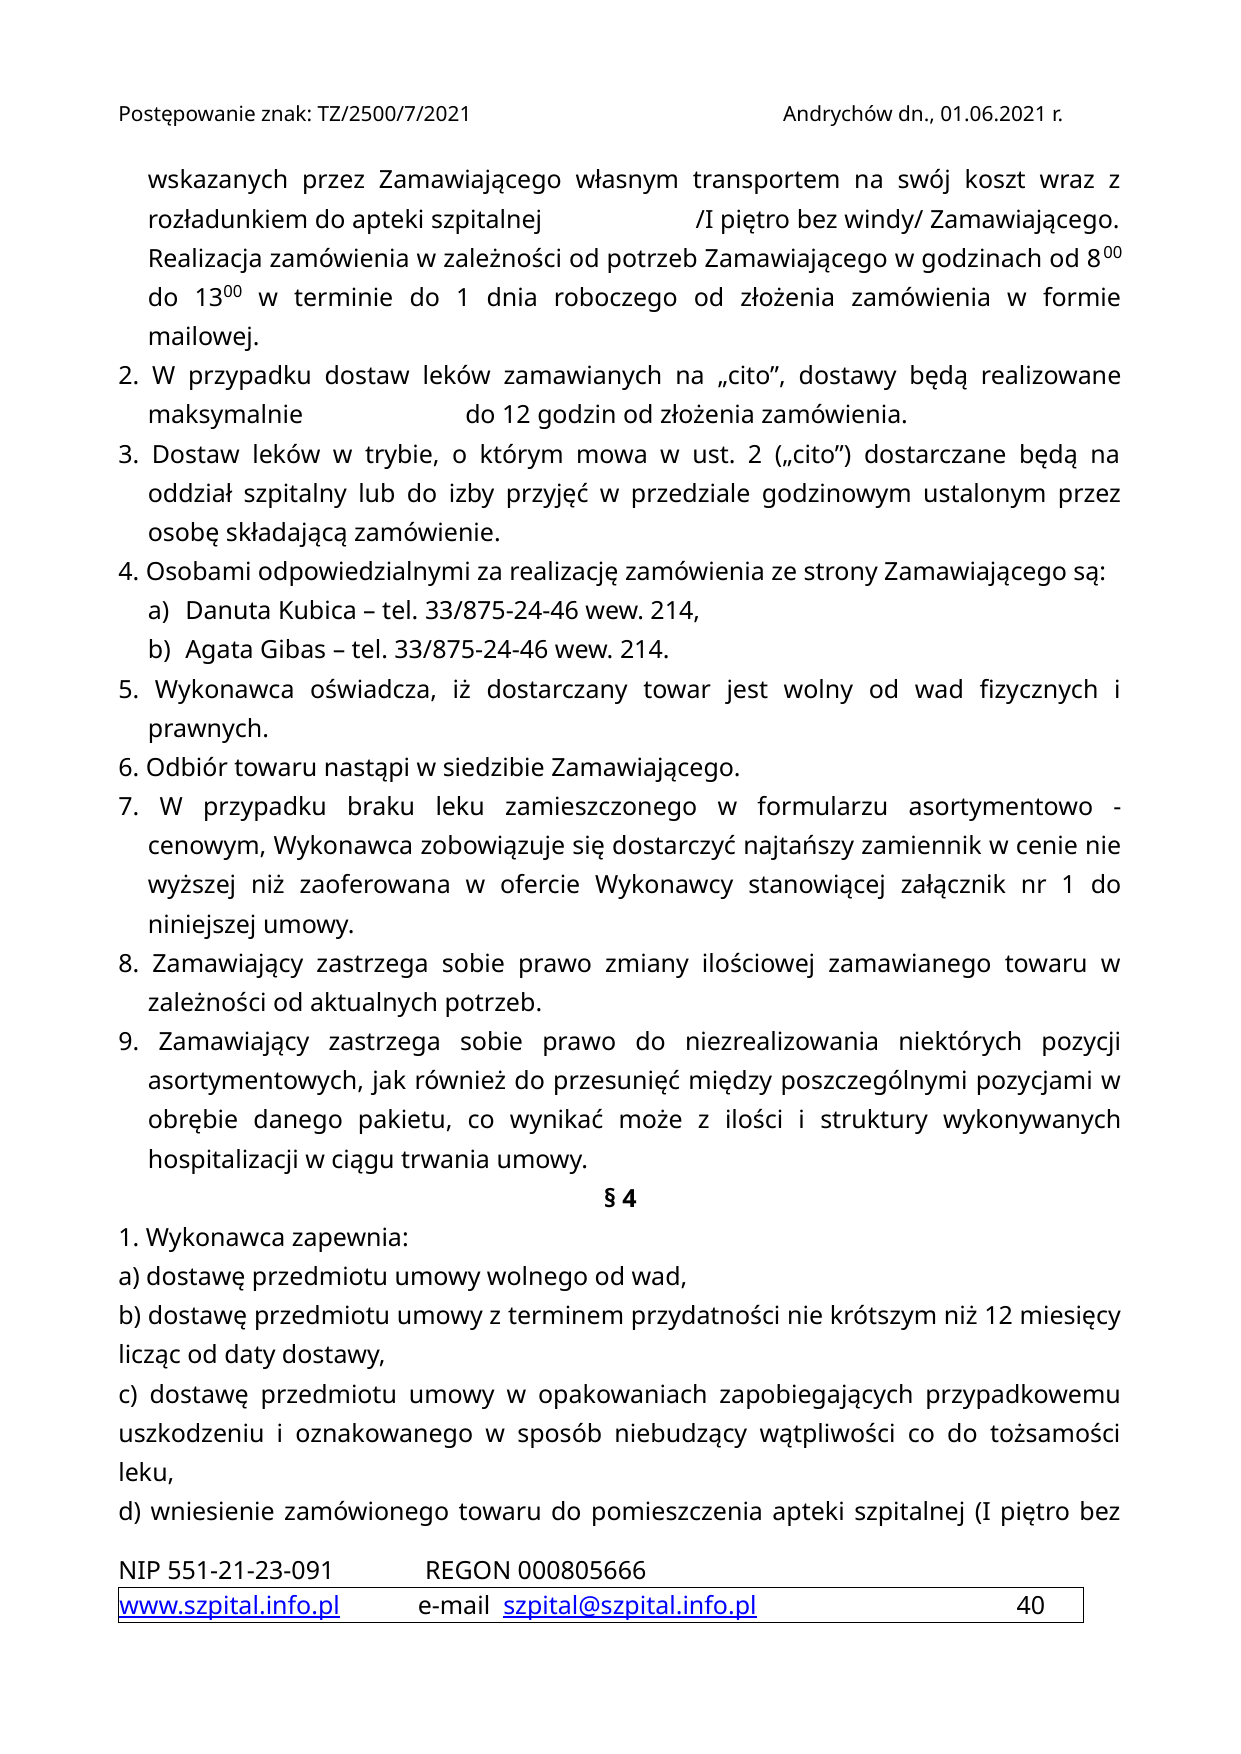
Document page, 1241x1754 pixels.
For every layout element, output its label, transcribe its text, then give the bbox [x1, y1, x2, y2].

text a) dostawę przedmiotu umowy wolnego od wad, [118, 1259, 1122, 1293]
text d) wniesienie zamówionego towaru do pomieszczenia apteki szpitalnej (I piętro bez [118, 1494, 1122, 1528]
text 9. Zamawiający zastrzega sobie prawo do niezrealizowania niektórych pozycji asortymentowych, jak również do przesunięć między poszczególnymi pozycjami w obrębie danego pakietu, co wynikać może z ilości i struktury wykonywanych hospitalizacji w ciągu trwania umowy. [118, 1024, 1122, 1175]
text c) dostawę przedmiotu umowy w opakowaniach zapobiegających przypadkowemu uszkodzeniu i oznakowanego w sposób niebudzący wątpliwości co do tożsamości leku, [118, 1376, 1122, 1489]
text 3. Dostaw leków w trybie, o którym mowa w ust. 2 („cito”) dostarczane będą na oddział szpitalny lub do izby przyjęć w przedziale godzinowym ustalonym przez osobę składającą zamówienie. [118, 436, 1122, 549]
text 6. Odbiór towaru nastąpi w siedzibie Zamawiającego. [118, 750, 1122, 784]
text 7. W przypadku braku leku zamieszczonego w formularzu asortymentowo - cenowym, Wykonawca zobowiązuje się dostarczyć najtańszy zamiennik w cenie nie wyższej niż zaoferowana w ofercie Wykonawcy stanowiącej załącznik nr 1 do niniejszej umowy. [118, 789, 1122, 940]
text b) dostawę przedmiotu umowy z terminem przydatności nie krótszym niż 12 miesięcy licząc od daty dostawy, [118, 1298, 1122, 1371]
list Agata Gibas – tel. 33/875-24-46 wew. 214. [148, 632, 1122, 666]
text 2. W przypadku dostaw leków zamawianych na „cito”, dostawy będą realizowane maksymalnie do 12 godzin od złożenia zamówienia. [118, 358, 1122, 431]
text wskazanych przez Zamawiającego własnym transportem na swój koszt wraz z rozładunkiem do apteki szpitalnej /I piętro bez windy/ Zamawiającego. Realizacja zamówienia w zależności od potrzeb Zamawiającego w godzinach od 800 do 1300 w terminie do 1 dnia roboczego od złożenia zamówienia w formie mailowej. [118, 162, 1122, 353]
text § 4 [118, 1181, 1122, 1214]
text 8. Zamawiający zastrzega sobie prawo zmiany ilościowej zamawianego towaru w zależności od aktualnych potrzeb. [118, 946, 1122, 1019]
list Danuta Kubica – tel. 33/875-24-46 wew. 214, [148, 593, 1122, 627]
text 4. Osobami odpowiedzialnymi za realizację zamówienia ze strony Zamawiającego są: [118, 554, 1122, 588]
text 1. Wykonawca zapewnia: [118, 1220, 1122, 1254]
text 5. Wykonawca oświadcza, iż dostarczany towar jest wolny od wad fizycznych i prawnych. [118, 671, 1122, 744]
